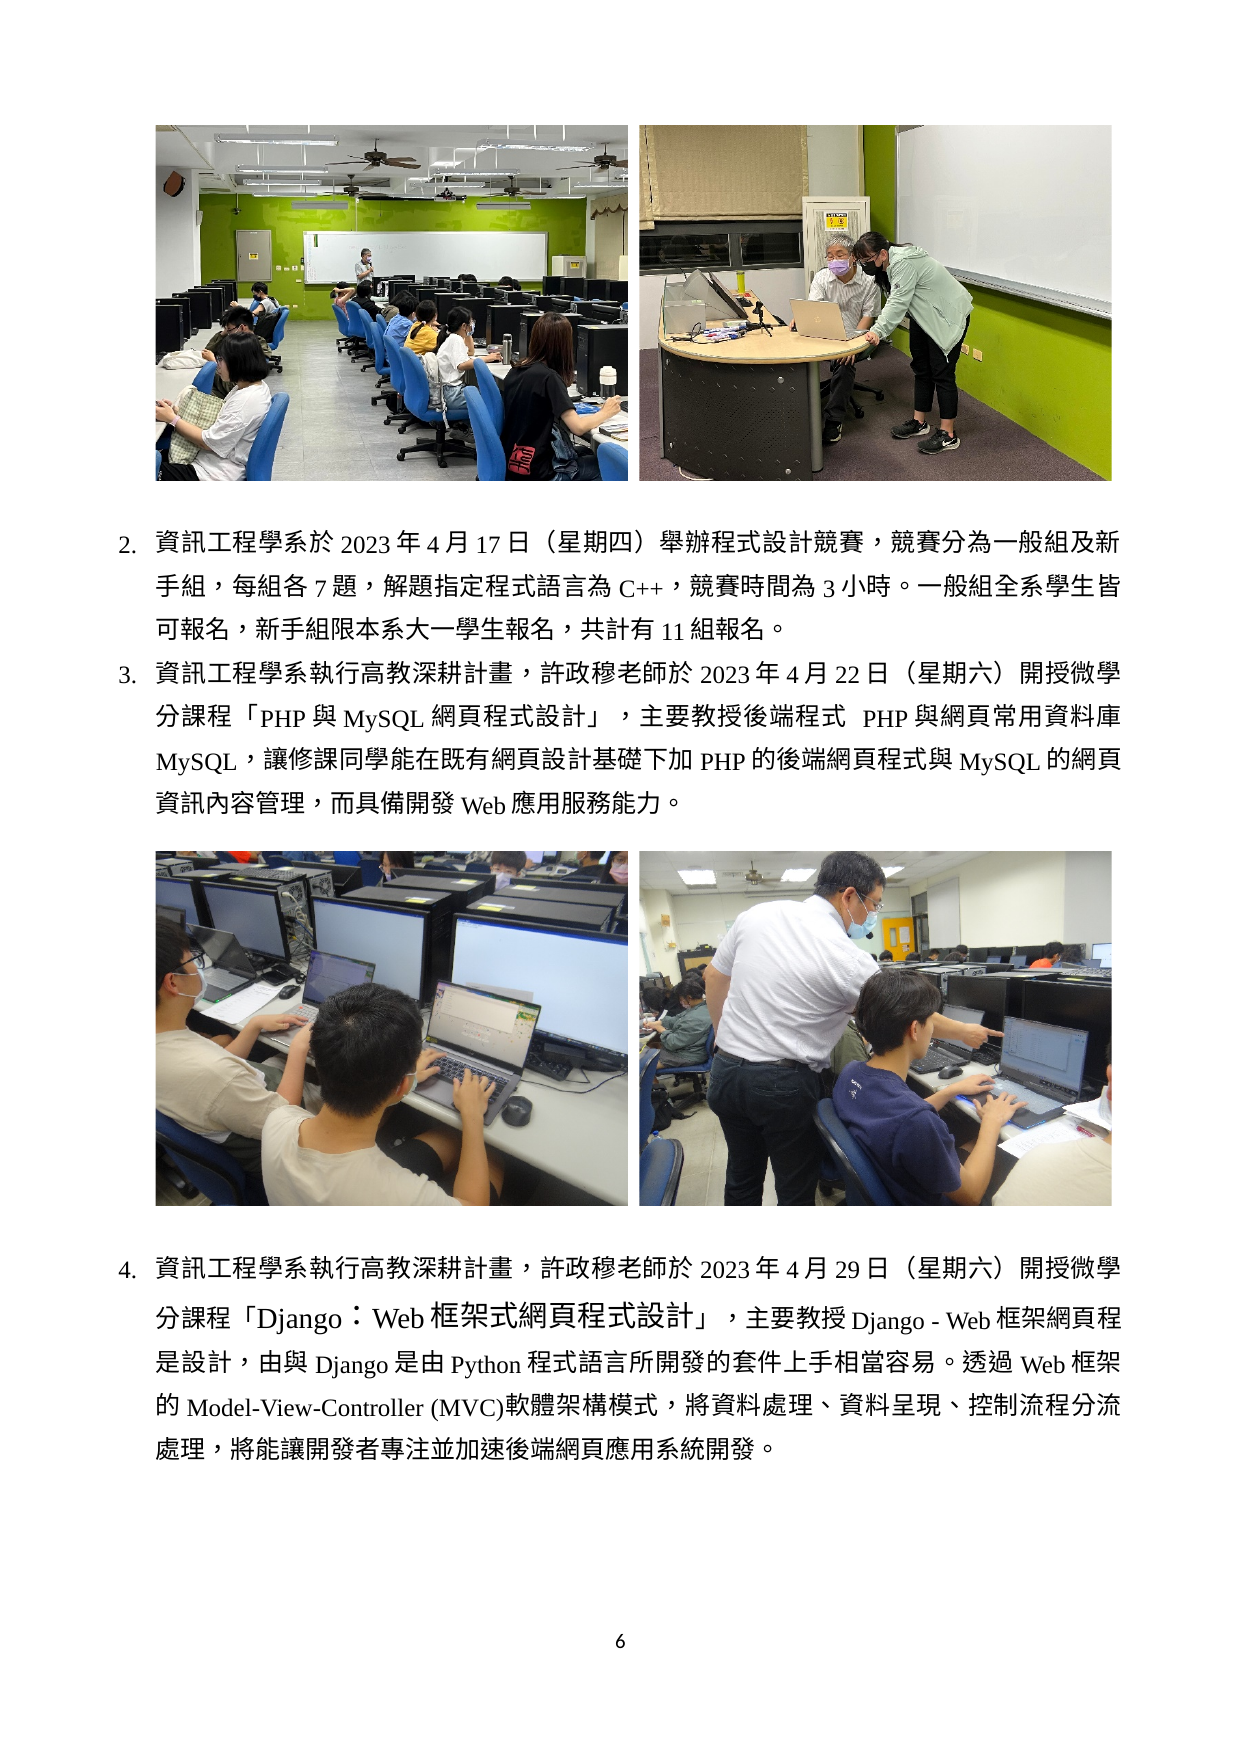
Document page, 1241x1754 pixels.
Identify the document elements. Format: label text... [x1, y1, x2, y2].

list 資訊工程學系於2023年4月17日（星期四）舉辦程式設計競賽，競賽分為一般組及新手組，每組各7題，解題指定程式語言為C++，競賽時間為3小時。一般組全系學生皆可報名，新手組限本系大一學生報名，共計有11組報名。 [118, 523, 1122, 646]
list 資訊工程學系執行高教深耕計畫，許政穆老師於2023年4月22日（星期六）開授微學分課程「PHP與MySQL網頁程式設計」，主要教授後端程式 PHP與網頁常用資料庫MySQL，讓修課同學能在既有網頁設計基礎下加PHP的後端網頁程式與MySQL的網頁資訊內容管理，而具備開發Web應用服務能力。 [118, 653, 1122, 820]
list 資訊工程學系執行高教深耕計畫，許政穆老師於2023年4月29日（星期六）開授微學分課程「Django：Web框架式網頁程式設計」，主要教授Django - Web框架網頁程是設計，由與Django是由Python程式語言所開發的套件上手相當容易。透過Web框架的Model-View-Controller (MVC)軟體架構模式，將資料處理、資料呈現、控制流程分流處理，將能讓開發者專注並加速後端網頁應用系統開發。 [118, 1248, 1122, 1465]
